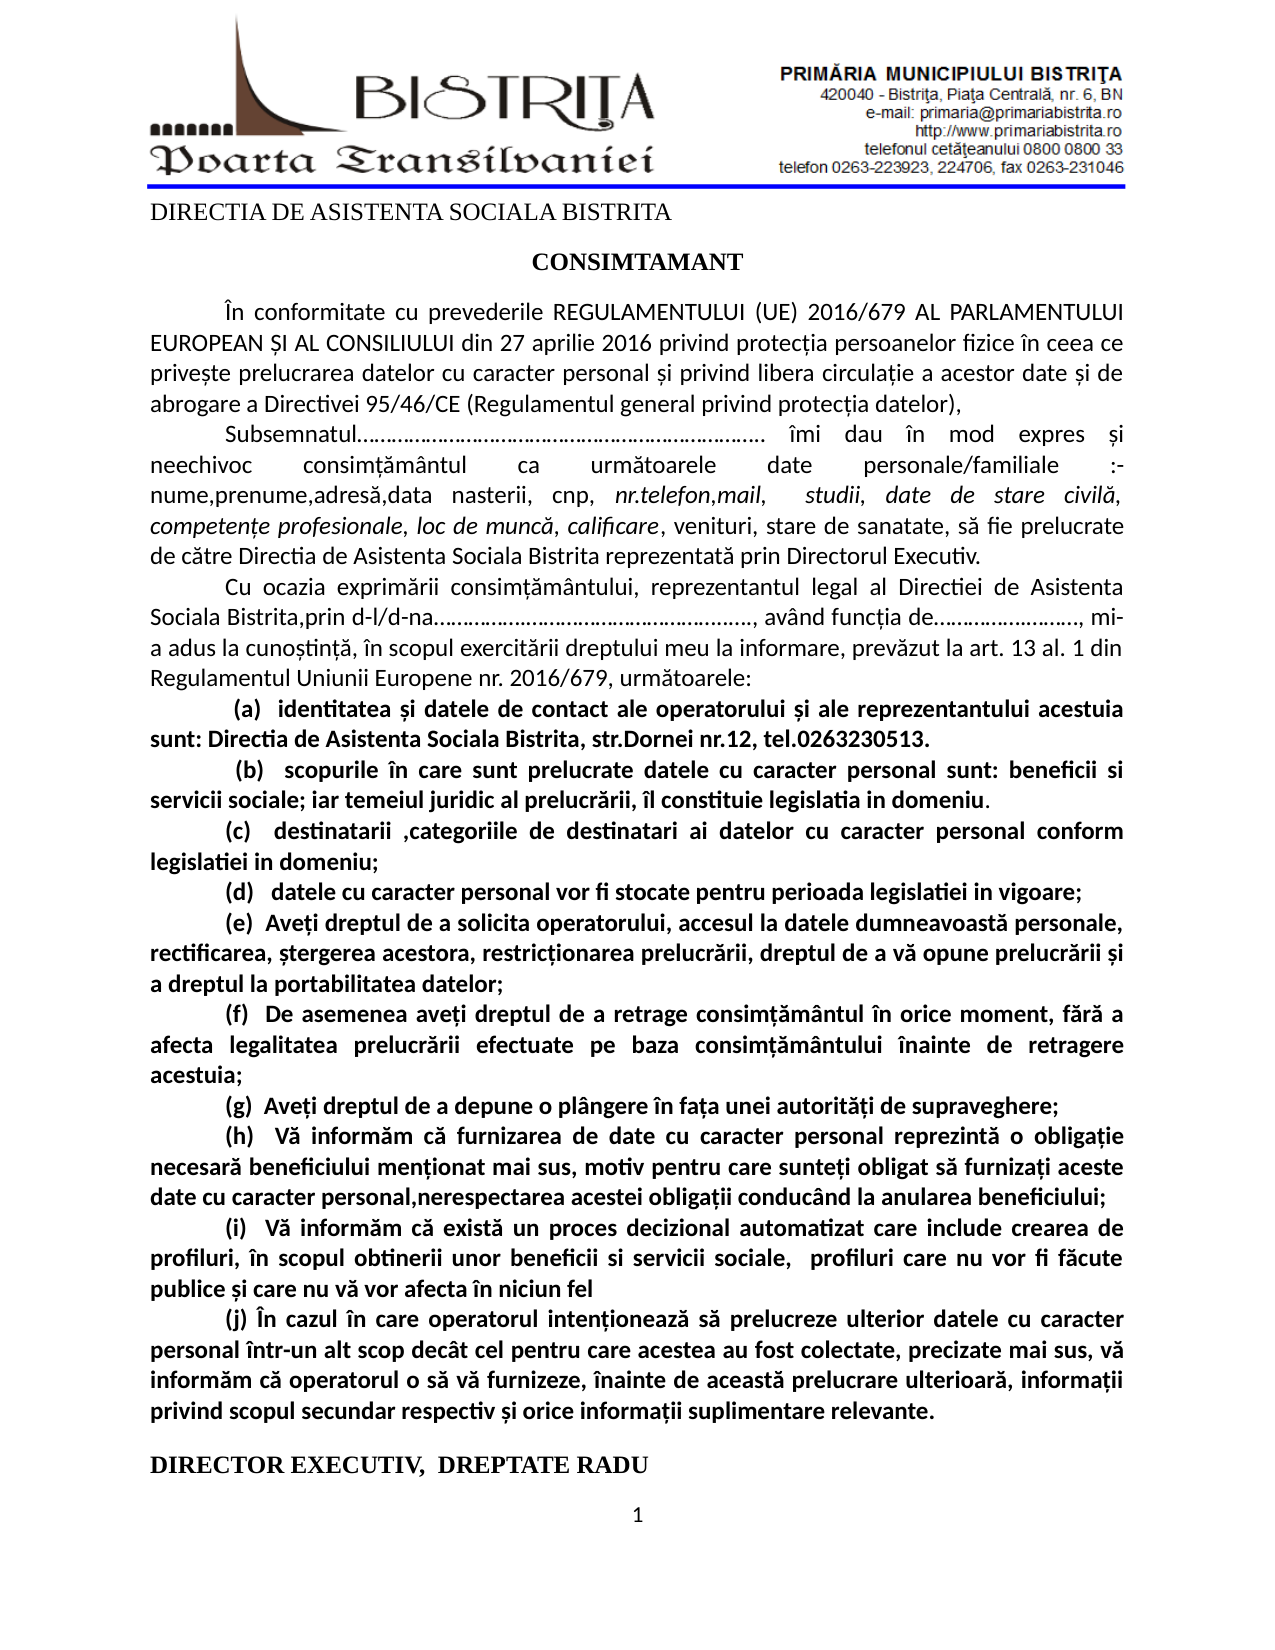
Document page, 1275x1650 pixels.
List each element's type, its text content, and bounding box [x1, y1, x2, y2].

text (i) Vă informăm că există un proces decizional automatizat care include crearea de profiluri, în scopul obtinerii unor beneficii si servicii sociale, profiluri care nu vor fi făcute publice și care nu vă vor afecta în niciun fel [150, 1212, 1125, 1303]
text (e) Aveți dreptul de a solicita operatorului, accesul la datele dumneavoastă personale, rectificarea, ștergerea acestora, restricționarea prelucrării, dreptul de a vă opune prelucrării și a dreptul la portabilitatea datelor; [150, 907, 1125, 998]
text DIRECTOR EXECUTIV, DREPTATE RADU [150, 1451, 1125, 1479]
text CONSIMTAMANT [150, 247, 1125, 276]
text (j) În cazul în care operatorul intenționează să prelucreze ulterior datele cu caracter personal într-un alt scop decât cel pentru care acestea au fost colectate, precizate mai sus, vă informăm că operatorul o să vă furnizeze, înainte de această prelucrare ulterioară, informații privind scopul secundar respectiv și orice informații suplimentare relevante. [150, 1303, 1125, 1426]
text (h) Vă informăm că furnizarea de date cu caracter personal reprezintă o obligație necesară beneficiului menționat mai sus, motiv pentru care sunteți obligat să furnizați aceste date cu caracter personal,nerespectarea acestei obligații conducând la anularea beneficiului; [150, 1120, 1125, 1212]
text (b) scopurile în care sunt prelucrate datele cu caracter personal sunt: beneficii si servicii sociale; iar temeiul juridic al prelucrării, îl constituie legislatia in domeniu. [150, 754, 1125, 815]
text Subsemnatul…………………………………………………………….. îmi dau în mod expres și neechivoc consimțământul ca următoarele date personale/familiale :-nume,prenume,adresă,data nasterii, cnp, nr.telefon,mail, studii, date de stare civilă, competențe profesionale, loc de muncă, calificare, venituri, stare de sanatate, să fie prelucrate de către Directia de Asistenta Sociala Bistrita reprezentată prin Directorul Executiv. [150, 418, 1125, 571]
text În conformitate cu prevederile REGULAMENTULUI (UE) 2016/679 AL PARLAMENTULUI EUROPEAN ȘI AL CONSILIULUI din 27 aprilie 2016 privind protecția persoanelor fizice în ceea ce privește prelucrarea datelor cu caracter personal și privind libera circulație a acestor date și de abrogare a Directivei 95/46/CE (Regulamentul general privind protecția datelor), [150, 296, 1125, 418]
text (f) De asemenea aveți dreptul de a retrage consimțământul în orice moment, fără a afecta legalitatea prelucrării efectuate pe baza consimțământului înainte de retragere acestuia; [150, 998, 1125, 1090]
text (g) Aveți dreptul de a depune o plângere în fața unei autorități de supraveghere; [150, 1090, 1125, 1120]
text (a) identitatea și datele de contact ale operatorului și ale reprezentantului acestuia sunt: Directia de Asistenta Sociala Bistrita, str.Dornei nr.12, tel.0263230513. [150, 693, 1125, 754]
text DIRECTIA DE ASISTENTA SOCIALA BISTRITA [150, 198, 1125, 226]
text (c) destinatarii ,categoriile de destinatari ai datelor cu caracter personal conform legislatiei in domeniu; [150, 815, 1125, 876]
text (d) datele cu caracter personal vor fi stocate pentru perioada legislatiei in vigoare; [150, 876, 1125, 907]
text Cu ocazia exprimării consimțământului, reprezentantul legal al Directiei de Asistenta Sociala Bistrita,prin d-l/d-na…………….……………………………..…., având funcția de…………….………, mi-a adus la cunoștință, în scopul exercitării dreptului meu la informare, prevăzut la art. 13 al. 1 din Regulamentul Uniunii Europene nr. 2016/679, următoarele: [150, 571, 1125, 693]
